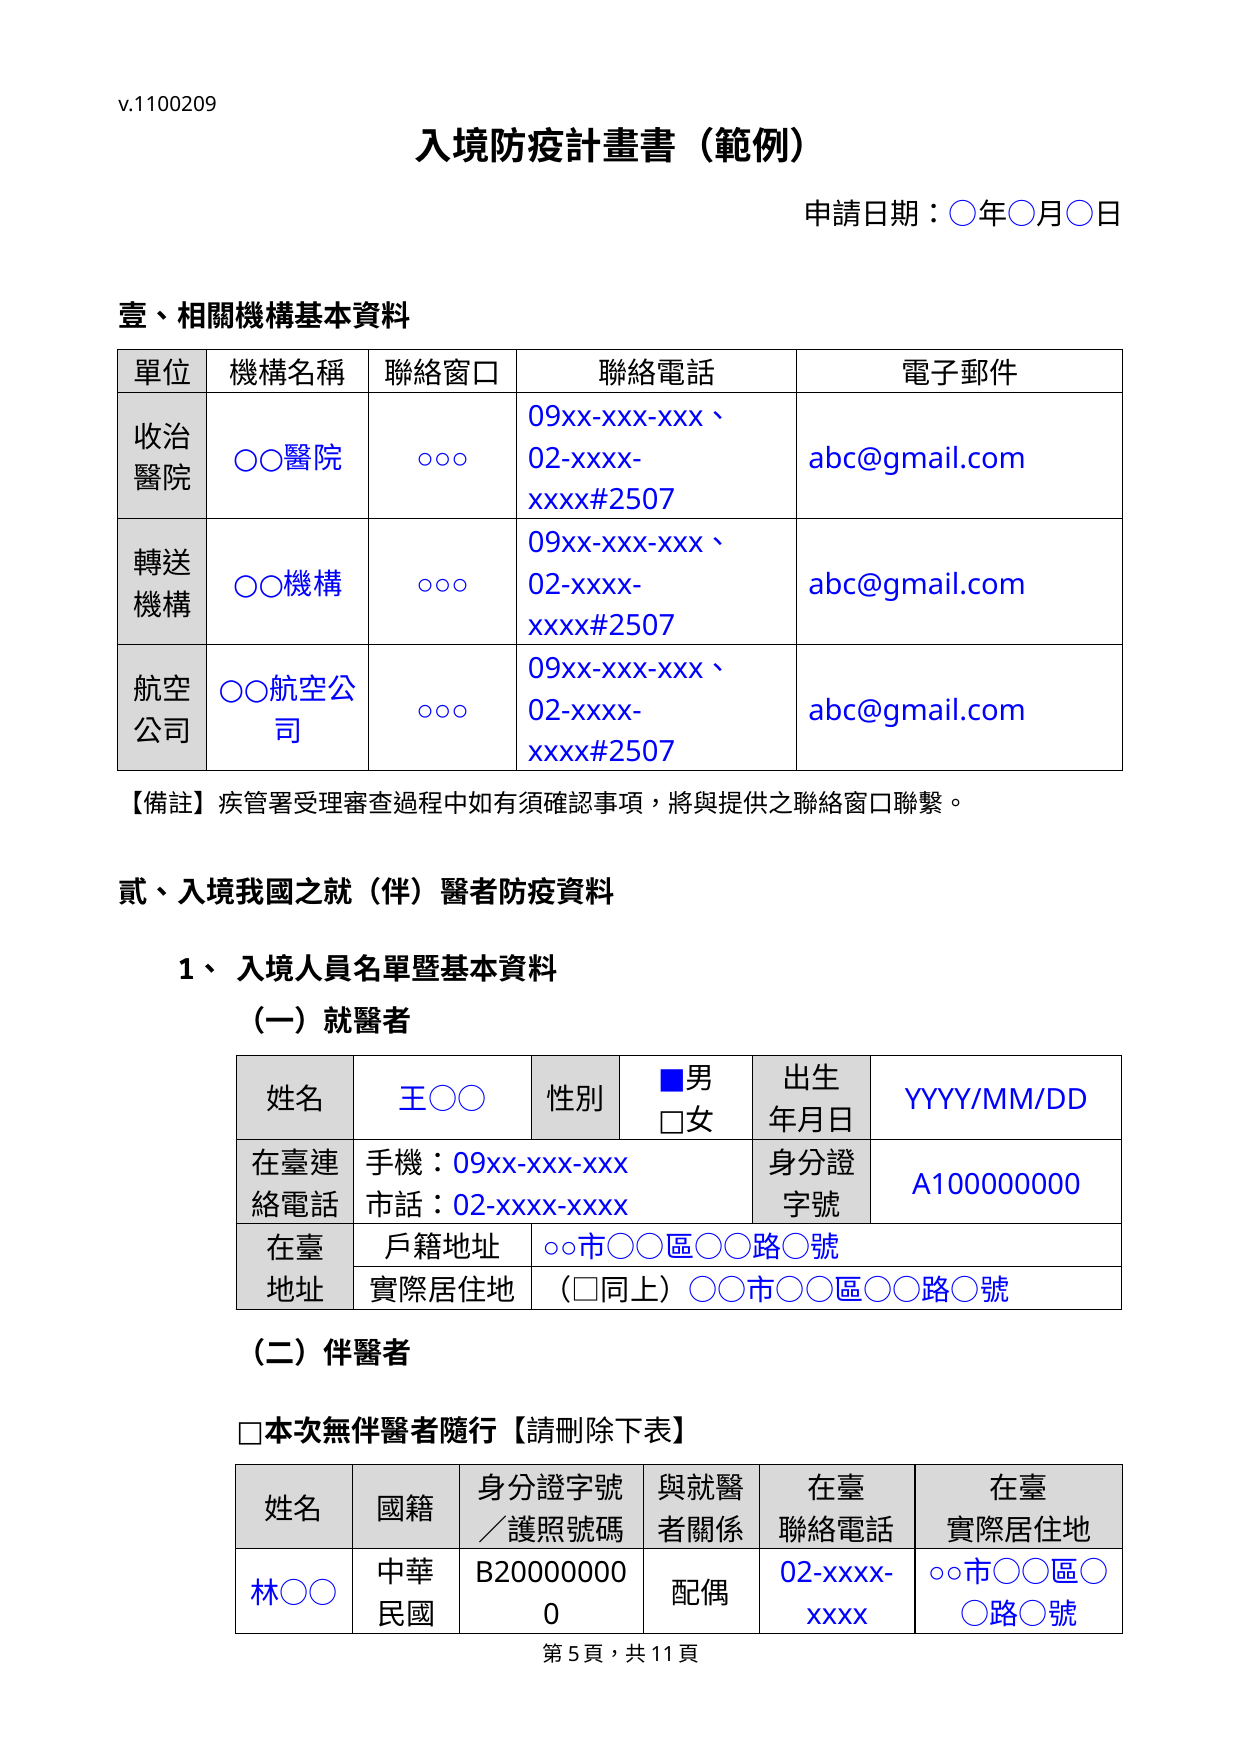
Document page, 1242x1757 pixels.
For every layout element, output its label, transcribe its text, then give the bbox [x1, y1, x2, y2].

list 入境我國之就（伴）醫者防疫資料 [118, 861, 1123, 913]
table_header YYYY/MM/DD [871, 1056, 1121, 1139]
text （一）就醫者 [236, 990, 1123, 1042]
table_cell 配偶 [644, 1549, 759, 1633]
table_header 機構名稱 [207, 350, 368, 392]
table_cell ○○航空公司 [207, 645, 368, 770]
table_cell 林○○ [236, 1549, 352, 1633]
text □本次無伴醫者隨行【請刪除下表】 [236, 1399, 1123, 1451]
table_cell 02-xxxx-xxxx [760, 1549, 914, 1633]
list 入境人員名單暨基本資料 [177, 938, 1123, 990]
table_header 電子郵件 [797, 350, 1122, 392]
table_cell 收治醫院 [118, 393, 206, 518]
table_header 與就醫者關係 [644, 1465, 759, 1548]
table_header 國籍 [353, 1465, 459, 1548]
table_cell ○○市○○區○○路○號 [532, 1224, 1121, 1266]
table_header 王○○ [354, 1056, 531, 1139]
table_header 姓名 [236, 1465, 352, 1548]
table_cell 09xx-xxx-xxx、 02-xxxx-xxxx#2507 [517, 519, 796, 644]
table_cell 手機：09xx-xxx-xxx 市話：02-xxxx-xxxx [354, 1140, 752, 1223]
text 申請日期：○年○月○日 [118, 183, 1123, 235]
table_cell ○○醫院 [207, 393, 368, 518]
table_cell 中華民國 [353, 1549, 459, 1633]
table_header 聯絡電話 [517, 350, 796, 392]
table_cell ○○○ [369, 645, 516, 770]
list 相關機構基本資料 [118, 285, 1123, 337]
table_cell （□同上）○○市○○區○○路○號 [532, 1267, 1121, 1309]
table_cell abc@gmail.com [797, 393, 1122, 518]
table_header 單位 [118, 350, 206, 392]
table_cell B200000000 [460, 1549, 643, 1633]
table_cell ○○機構 [207, 519, 368, 644]
table_header ■男 □女 [620, 1056, 752, 1139]
table_header 身分證字號／護照號碼 [460, 1465, 643, 1548]
table_cell 航空公司 [118, 645, 206, 770]
table_cell 轉送機構 [118, 519, 206, 644]
table_cell ○○市○○區○○路○號 [916, 1549, 1122, 1633]
table_cell abc@gmail.com [797, 645, 1122, 770]
text 入境防疫計畫書（範例） [118, 118, 1123, 170]
table_cell 在臺 地址 [237, 1224, 353, 1309]
table_header 聯絡窗口 [369, 350, 516, 392]
table_cell A100000000 [871, 1140, 1121, 1223]
table_cell 身分證 字號 [753, 1140, 870, 1223]
table_cell 在臺連絡電話 [237, 1140, 353, 1223]
table_cell abc@gmail.com [797, 519, 1122, 644]
table_header 在臺 實際居住地 [916, 1465, 1122, 1548]
table_cell ○○○ [369, 519, 516, 644]
table_cell 09xx-xxx-xxx、 02-xxxx-xxxx#2507 [517, 393, 796, 518]
table_header 在臺 聯絡電話 [760, 1465, 914, 1548]
table_cell ○○○ [369, 393, 516, 518]
table_header 性別 [532, 1056, 619, 1139]
table_cell 戶籍地址 [354, 1224, 531, 1266]
text （二）伴醫者 [236, 1322, 1123, 1374]
table_header 出生 年月日 [753, 1056, 870, 1139]
table_cell 09xx-xxx-xxx、 02-xxxx-xxxx#2507 [517, 645, 796, 770]
text 【備註】疾管署受理審查過程中如有須確認事項，將與提供之聯絡窗口聯繫。 [118, 771, 1123, 823]
table_header 姓名 [237, 1056, 353, 1139]
table_cell 實際居住地 [354, 1267, 531, 1309]
